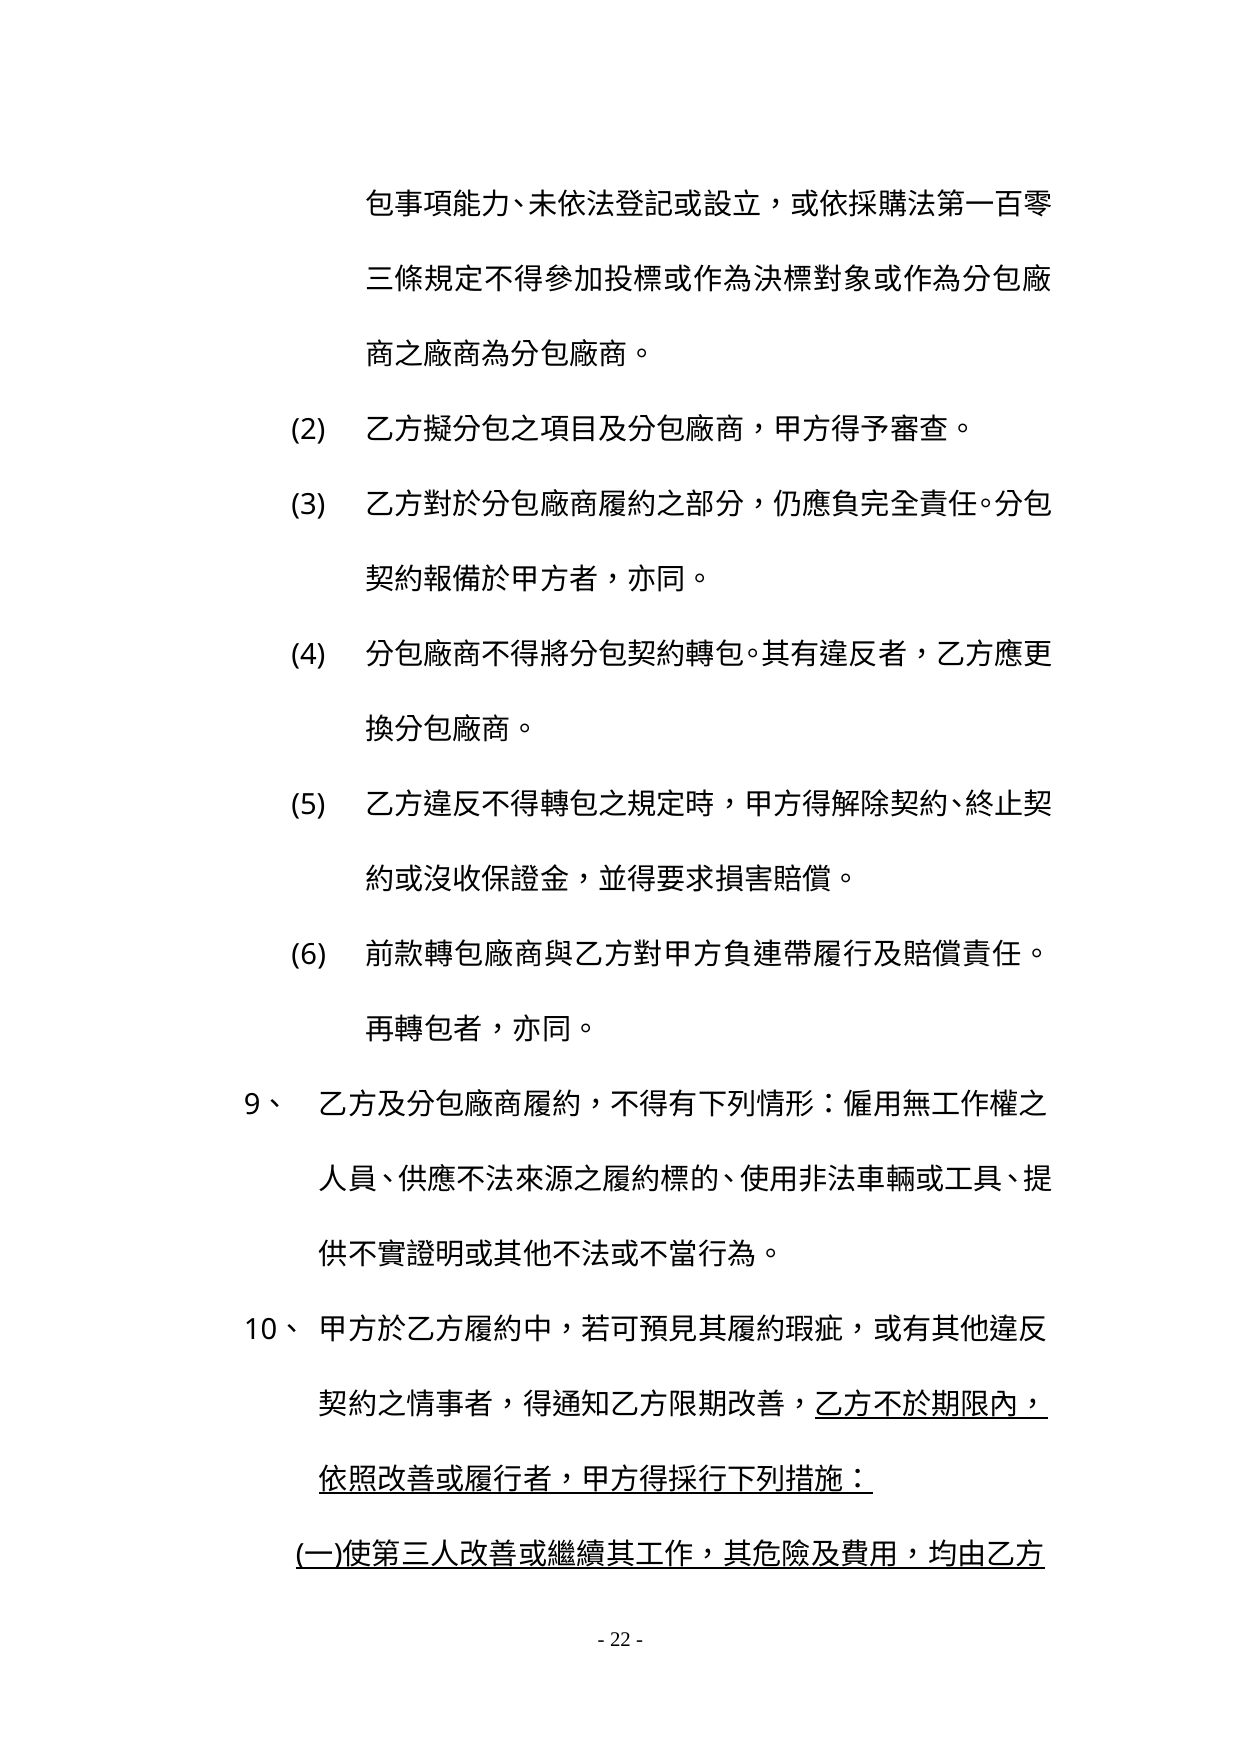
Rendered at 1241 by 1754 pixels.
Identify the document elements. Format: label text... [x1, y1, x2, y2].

list 乙方對於分包廠商履約之部分，仍應負完全責任。分包契約報備於甲方者，亦同。 [291, 464, 1053, 614]
list 甲方於乙方履約中，若可預見其履約瑕疵，或有其他違反契約之情事者，得通知乙方限期改善，乙方不於期限內，依照改善或履行者，甲方得採行下列措施： [244, 1289, 1053, 1514]
list 乙方擬分包之項目及分包廠商，甲方得予審查。 [291, 389, 1053, 464]
list 包事項能力、未依法登記或設立，或依採購法第一百零三條規定不得參加投標或作為決標對象或作為分包廠商之廠商為分包廠商。 [291, 164, 1053, 389]
list 前款轉包廠商與乙方對甲方負連帶履行及賠償責任。再轉包者，亦同。 [291, 914, 1053, 1064]
list 乙方違反不得轉包之規定時，甲方得解除契約、終止契約或沒收保證金，並得要求損害賠償。 [291, 764, 1053, 914]
list 乙方及分包廠商履約，不得有下列情形：僱用無工作權之人員、供應不法來源之履約標的、使用非法車輛或工具、提供不實證明或其他不法或不當行為。 [244, 1064, 1053, 1289]
list 分包廠商不得將分包契約轉包。其有違反者，乙方應更換分包廠商。 [291, 614, 1053, 764]
text (一)使第三人改善或繼續其工作，其危險及費用，均由乙方 [296, 1514, 1047, 1589]
